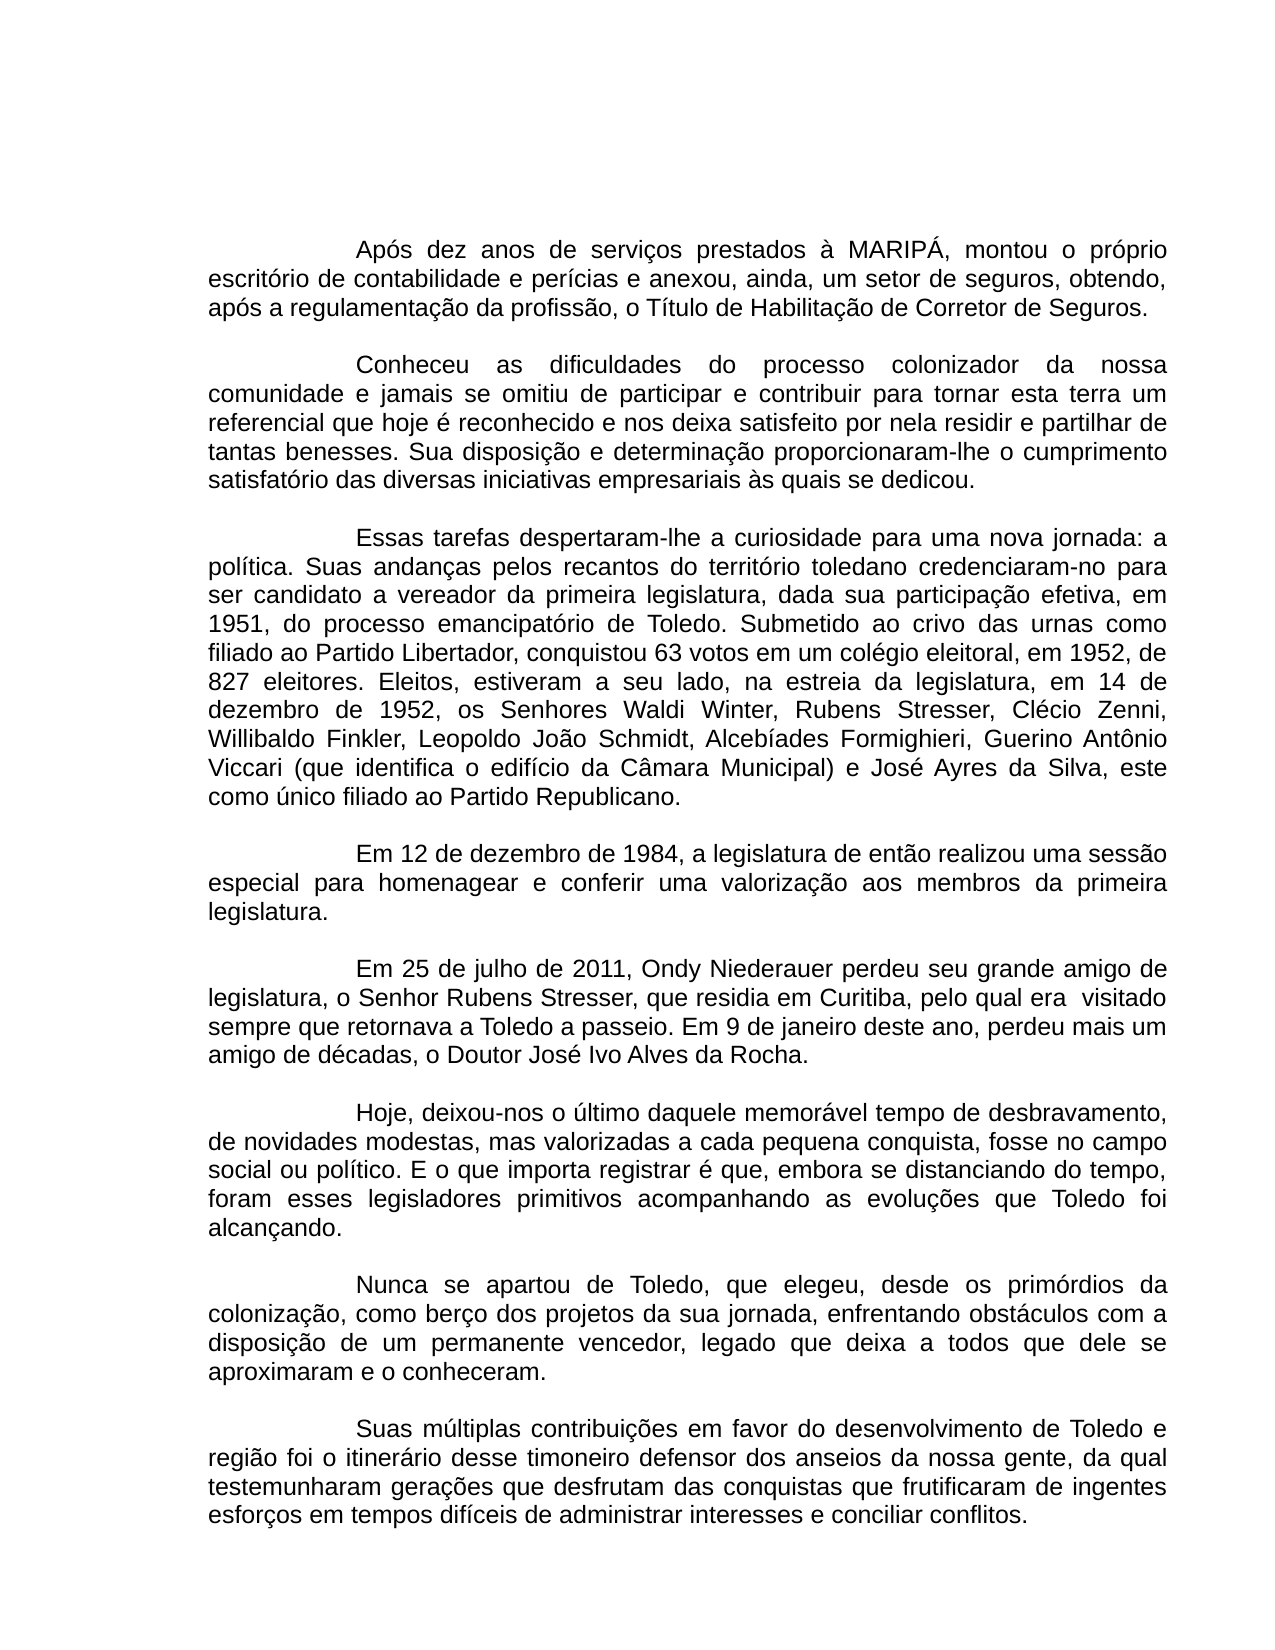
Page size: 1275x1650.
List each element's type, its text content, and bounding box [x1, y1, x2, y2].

text Hoje, deixou-nos o último daquele memorável tempo de desbravamento, de novidades modestas, mas valorizadas a cada pequena conquista, fosse no campo social ou político. E o que importa registrar é que, embora se distanciando do tempo, foram esses legisladores primitivos acompanhando as evoluções que Toledo foi alcançando. [208, 1098, 1169, 1242]
text Em 12 de dezembro de 1984, a legislatura de então realizou uma sessão especial para homenagear e conferir uma valorização aos membros da primeira legislatura. [208, 839, 1169, 925]
text Em 25 de julho de 2011, Ondy Niederauer perdeu seu grande amigo de legislatura, o Senhor Rubens Stresser, que residia em Curitiba, pelo qual era visitado sempre que retornava a Toledo a passeio. Em 9 de janeiro deste ano, perdeu mais um amigo de décadas, o Doutor José Ivo Alves da Rocha. [208, 954, 1169, 1069]
text Nunca se apartou de Toledo, que elegeu, desde os primórdios da colonização, como berço dos projetos da sua jornada, enfrentando obstáculos com a disposição de um permanente vencedor, legado que deixa a todos que dele se aproximaram e o conheceram. [208, 1270, 1169, 1385]
text Conheceu as dificuldades do processo colonizador da nossa comunidade e jamais se omitiu de participar e contribuir para tornar esta terra um referencial que hoje é reconhecido e nos deixa satisfeito por nela residir e partilhar de tantas benesses. Sua disposição e determinação proporcionaram-lhe o cumprimento satisfatório das diversas iniciativas empresariais às quais se dedicou. [208, 350, 1169, 494]
text Após dez anos de serviços prestados à MARIPÁ, montou o próprio escritório de contabilidade e perícias e anexou, ainda, um setor de seguros, obtendo, após a regulamentação da profissão, o Título de Habilitação de Corretor de Seguros. [208, 235, 1169, 322]
text Suas múltiplas contribuições em favor do desenvolvimento de Toledo e região foi o itinerário desse timoneiro defensor dos anseios da nossa gente, da qual testemunharam gerações que desfrutam das conquistas que frutificaram de ingentes esforços em tempos difíceis de administrar interesses e conciliar conflitos. [208, 1414, 1169, 1529]
text Essas tarefas despertaram-lhe a curiosidade para uma nova jornada: a política. Suas andanças pelos recantos do território toledano credenciaram-no para ser candidato a vereador da primeira legislatura, dada sua participação efetiva, em 1951, do processo emancipatório de Toledo. Submetido ao crivo das urnas como filiado ao Partido Libertador, conquistou 63 votos em um colégio eleitoral, em 1952, de 827 eleitores. Eleitos, estiveram a seu lado, na estreia da legislatura, em 14 de dezembro de 1952, os Senhores Waldi Winter, Rubens Stresser, Clécio Zenni, Willibaldo Finkler, Leopoldo João Schmidt, Alcebíades Formighieri, Guerino Antônio Viccari (que identifica o edifício da Câmara Municipal) e José Ayres da Silva, este como único filiado ao Partido Republicano. [208, 523, 1169, 810]
